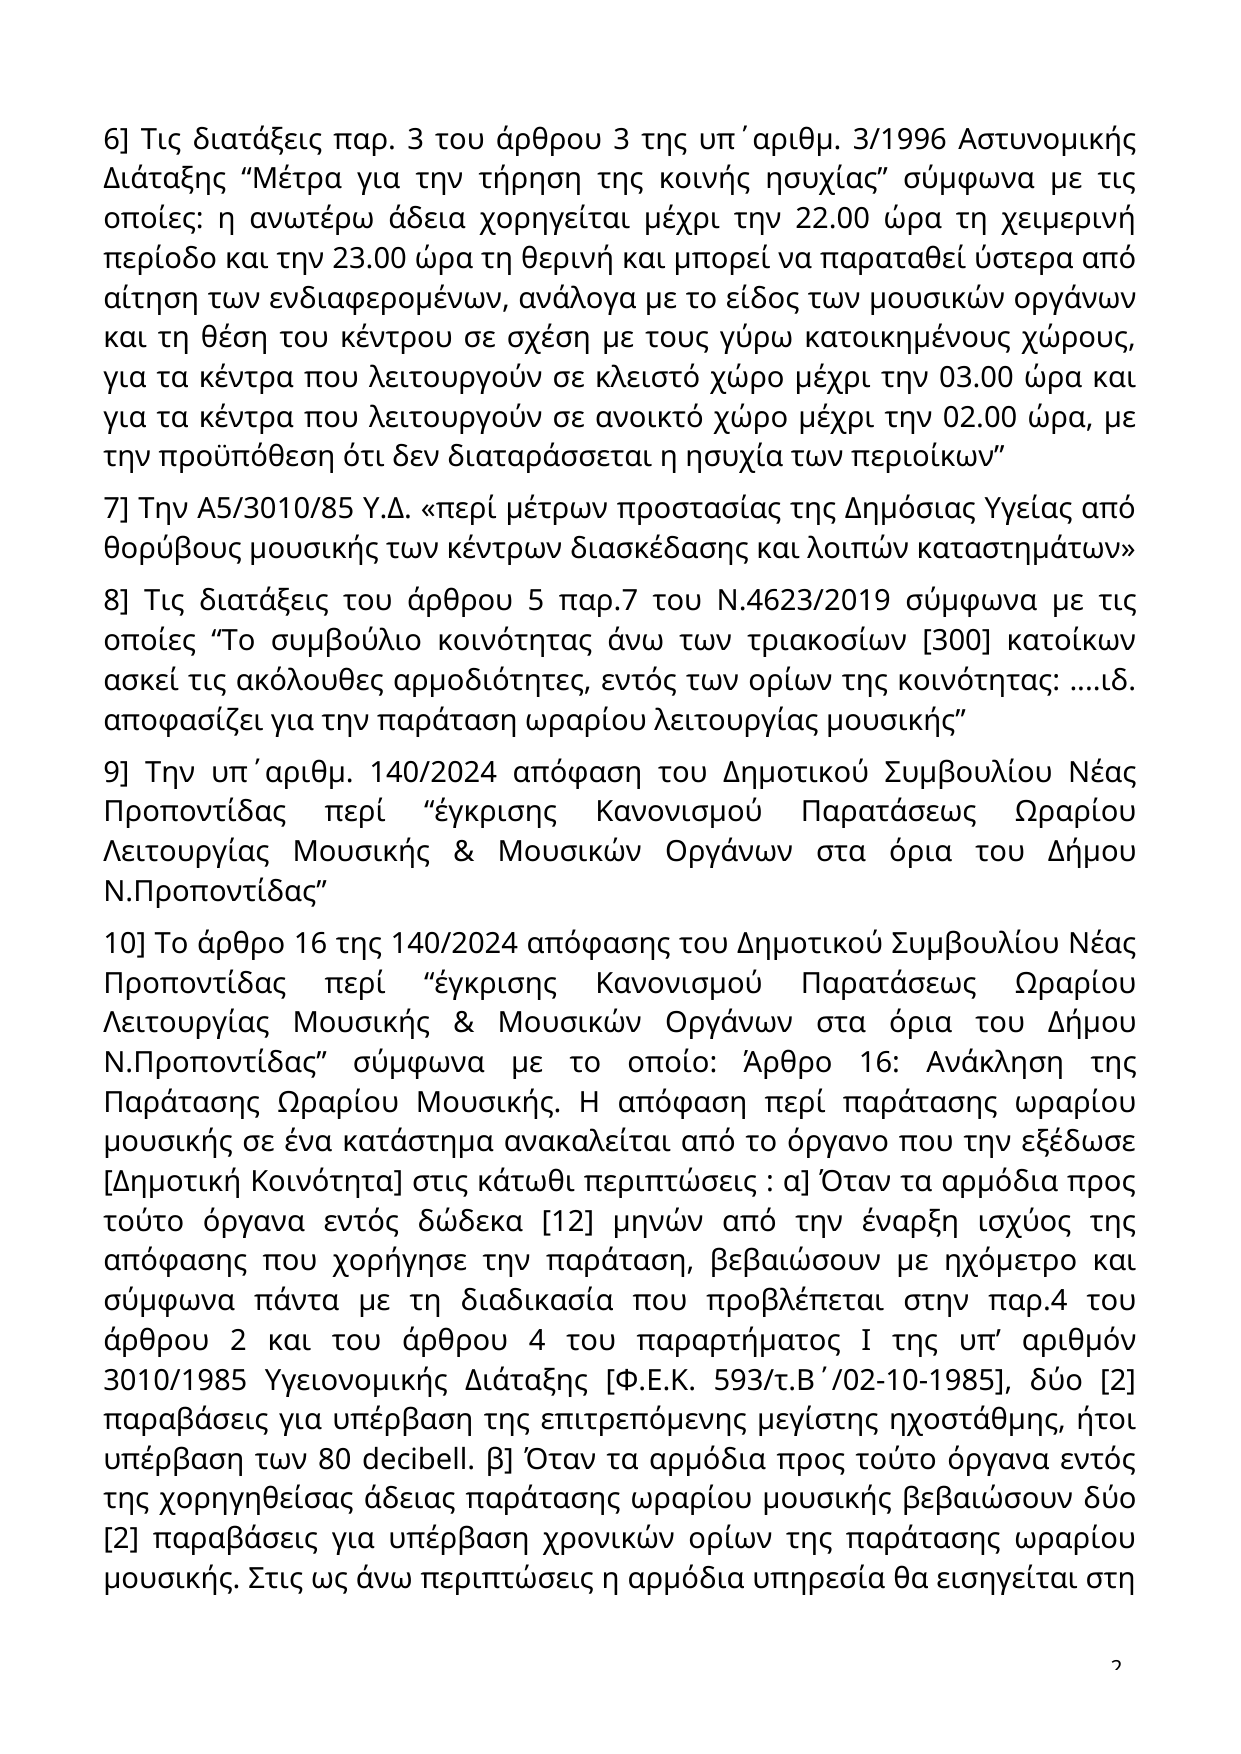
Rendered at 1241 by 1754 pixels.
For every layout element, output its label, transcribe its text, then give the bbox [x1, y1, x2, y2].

text 9] Την υπ΄αριθμ. 140/2024 απόφαση του Δημοτικού Συμβουλίου Νέας Προποντίδας περί “έγκρισης Κανονισμού Παρατάσεως Ωραρίου Λειτουργίας Μουσικής & Μουσικών Οργάνων στα όρια του Δήμου Ν.Προποντίδας” [103, 751, 1137, 910]
text 6] Τις διατάξεις παρ. 3 του άρθρου 3 της υπ΄αριθμ. 3/1996 Αστυνομικής Διάταξης “Μέτρα για την τήρηση της κοινής ησυχίας” σύμφωνα με τις οποίες: η ανωτέρω άδεια χορηγείται μέχρι την 22.00 ώρα τη χειμερινή περίοδο και την 23.00 ώρα τη θερινή και μπορεί να παραταθεί ύστερα από αίτηση των ενδιαφερομένων, ανάλογα με το είδος των μουσικών οργάνων και τη θέση του κέντρου σε σχέση με τους γύρω κατοικημένους χώρους, για τα κέντρα που λειτουργούν σε κλειστό χώρο μέχρι την 03.00 ώρα και για τα κέντρα που λειτουργούν σε ανοικτό χώρο μέχρι την 02.00 ώρα, με την προϋπόθεση ότι δεν διαταράσσεται η ησυχία των περιοίκων” [103, 118, 1137, 475]
text 10] Το άρθρο 16 της 140/2024 απόφασης του Δημοτικού Συμβουλίου Νέας Προποντίδας περί “έγκρισης Κανονισμού Παρατάσεως Ωραρίου Λειτουργίας Μουσικής & Μουσικών Οργάνων στα όρια του Δήμου Ν.Προποντίδας” σύμφωνα με το οποίο: Άρθρο 16: Ανάκληση της Παράτασης Ωραρίου Μουσικής. Η απόφαση περί παράτασης ωραρίου μουσικής σε ένα κατάστημα ανακαλείται από το όργανο που την εξέδωσε [Δημοτική Κοινότητα] στις κάτωθι περιπτώσεις : α] Όταν τα αρμόδια προς τούτο όργανα εντός δώδεκα [12] μηνών από την έναρξη ισχύος της απόφασης που χορήγησε την παράταση, βεβαιώσουν με ηχόμετρο και σύμφωνα πάντα με τη διαδικασία που προβλέπεται στην παρ.4 του άρθρου 2 και του άρθρου 4 του παραρτήματος I της υπ’ αριθμόν 3010/1985 Υγειονομικής Διάταξης [Φ.Ε.Κ. 593/τ.Β΄/02-10-1985], δύο [2] παραβάσεις για υπέρβαση της επιτρεπόμενης μεγίστης ηχοστάθμης, ήτοι υπέρβαση των 80 decibell. β] Όταν τα αρμόδια προς τούτο όργανα εντός της χορηγηθείσας άδειας παράτασης ωραρίου μουσικής βεβαιώσουν δύο [2] παραβάσεις για υπέρβαση χρονικών ορίων της παράτασης ωραρίου μουσικής. Στις ως άνω περιπτώσεις η αρμόδια υπηρεσία θα εισηγείται στη [103, 922, 1137, 1597]
text 7] Την Α5/3010/85 Υ.Δ. «περί μέτρων προστασίας της Δημόσιας Υγείας από θορύβους μουσικής των κέντρων διασκέδασης και λοιπών καταστημάτων» [103, 488, 1137, 567]
text 8] Τις διατάξεις του άρθρου 5 παρ.7 του Ν.4623/2019 σύμφωνα με τις οποίες “Το συμβούλιο κοινότητας άνω των τριακοσίων [300] κατοίκων ασκεί τις ακόλουθες αρμοδιότητες, εντός των ορίων της κοινότητας: ....ιδ. αποφασίζει για την παράταση ωραρίου λειτουργίας μουσικής” [103, 580, 1137, 738]
